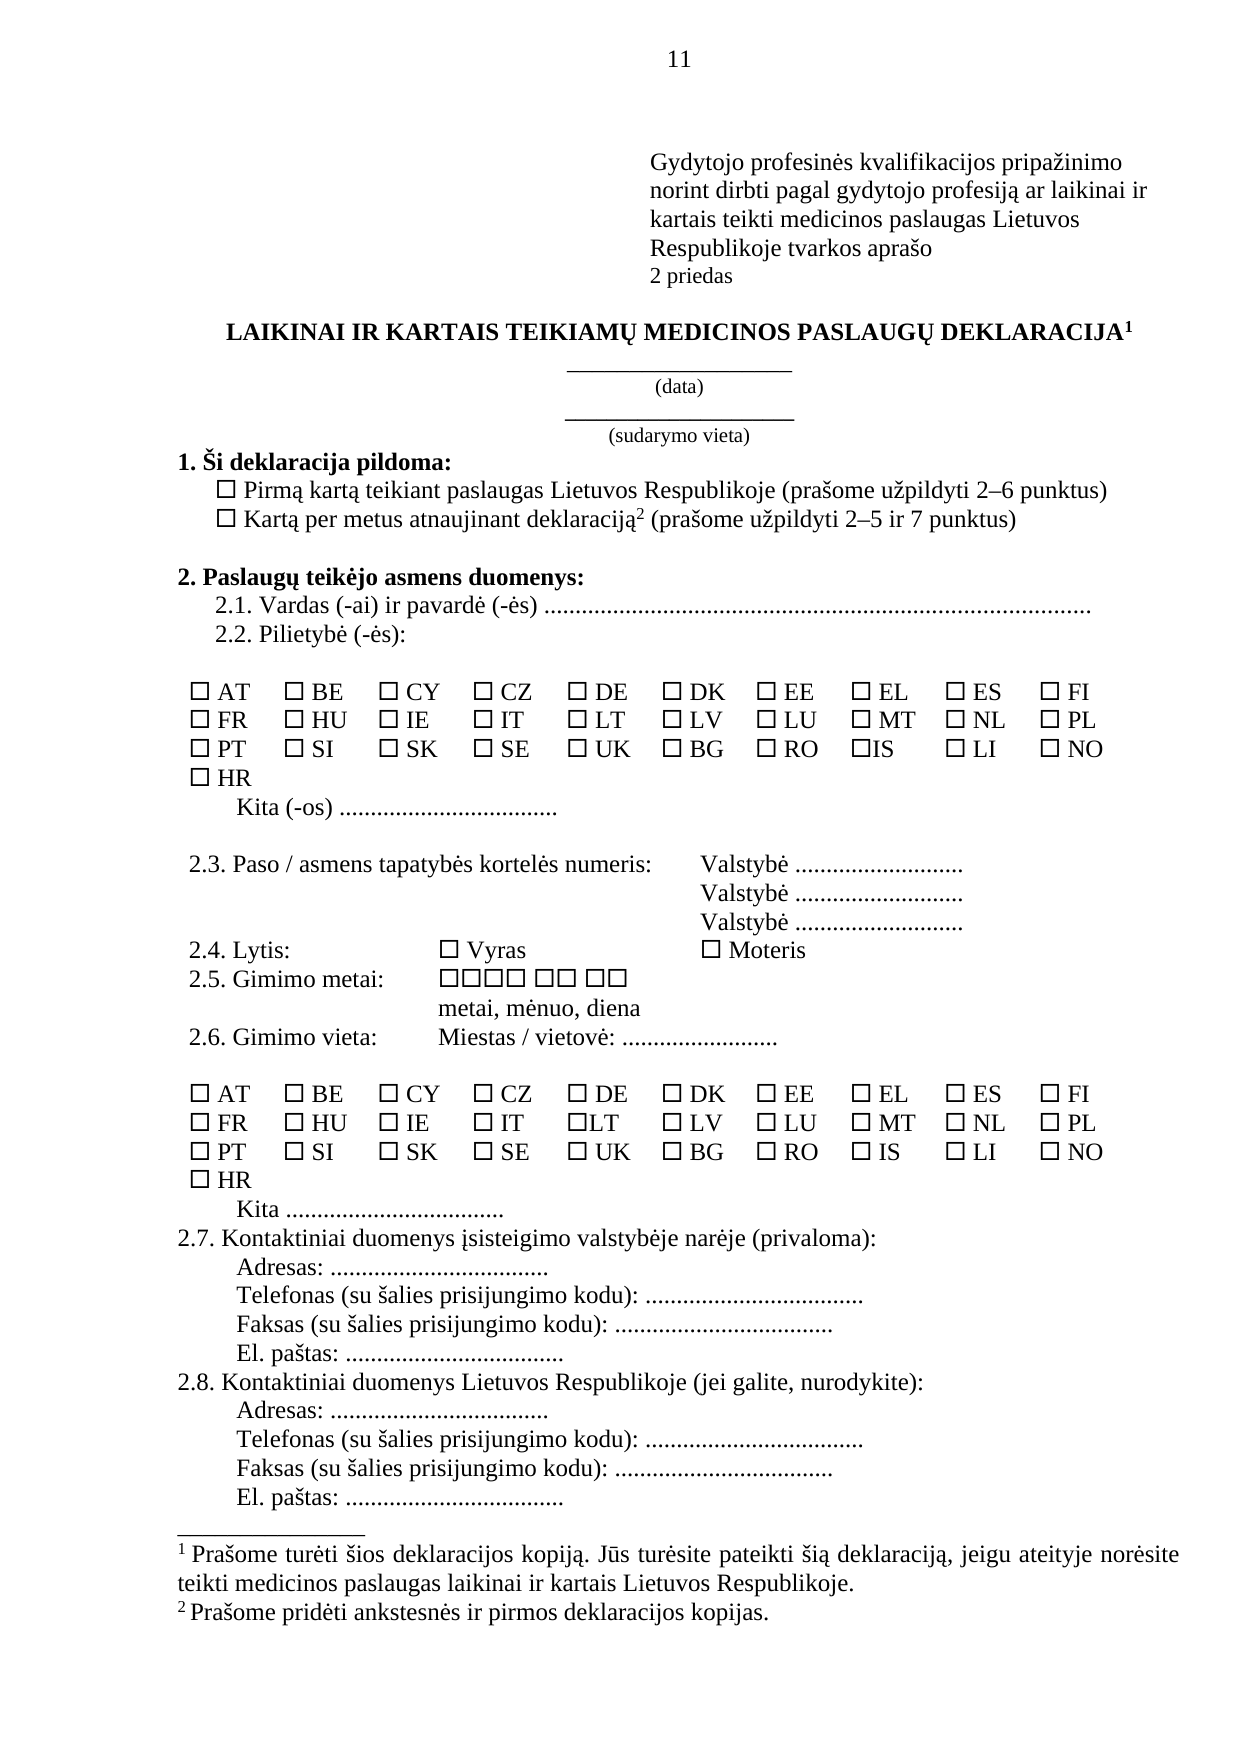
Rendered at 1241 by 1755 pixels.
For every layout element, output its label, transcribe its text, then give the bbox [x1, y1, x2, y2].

table_cell  RO [744, 1137, 838, 1194]
table_header  AT [177, 677, 272, 705]
table_header  EL [839, 1079, 933, 1108]
table_header  CZ [461, 677, 555, 705]
table_cell 2.4. Lytis: [177, 935, 427, 964]
text Kita (-os) ................................... [177, 792, 1181, 820]
table_cell  LI [933, 1137, 1027, 1194]
text 2.1. Vardas (-ai) ir pavardė (-ės) [215, 590, 1181, 619]
text 2. Paslaugų teikėjo asmens duomenys: [177, 562, 1181, 590]
table_header  DK [650, 677, 744, 705]
table_cell 2.5. Gimimo metai: [177, 964, 427, 1022]
text  Kartą per metus atnaujinant deklaraciją2 (prašome užpildyti 2–5 ir 7 punktus) [215, 504, 1181, 533]
table_header Valstybė ........................... Valstybė ........................... Valstybė ........................... [689, 849, 1122, 935]
table_cell    metai, mėnuo, diena [427, 964, 1122, 1022]
text Gydytojo profesinės kvalifikacijos pripažinimo norint dirbti pagal gydytojo profesiją ar laikinai ir kartais teikti medicinos paslaugas Lietuvos Respublikoje tvarkos aprašo [649, 147, 1181, 262]
table_header  FI [1028, 1079, 1122, 1108]
text Laikinai IR KARTAIS teikiamų Medicinos paslaugų deklaracija1 [177, 317, 1181, 346]
table_cell  SK [366, 1137, 461, 1194]
table_cell  FR [177, 1108, 272, 1137]
table_header  DE [555, 677, 649, 705]
text El. paštas: ................................... [177, 1338, 1181, 1367]
text Adresas: ................................... [177, 1252, 1181, 1280]
table_cell  IE [366, 1108, 461, 1137]
table_cell  PL [1028, 705, 1122, 734]
text Telefonas (su šalies prisijungimo kodu): ................................... [177, 1280, 1181, 1309]
text __________________ [177, 346, 1181, 374]
table_cell  Vyras [427, 935, 688, 964]
text 2.2. Pilietybė (-ės): [215, 619, 1181, 648]
table_cell  SK [366, 734, 461, 792]
table_cell  NL [933, 1108, 1027, 1137]
text (data) [177, 374, 1181, 398]
table_cell  FR [177, 705, 272, 734]
table_cell  MT [839, 705, 933, 734]
table_cell  HU [272, 705, 366, 734]
table_cell  NO [1028, 734, 1122, 792]
table_header  BE [272, 677, 366, 705]
table_header  ES [933, 1079, 1027, 1108]
table_cell Miestas / vietovė: ......................... [427, 1022, 1122, 1050]
table_cell [] Moteris [689, 935, 1122, 964]
table_cell  PT  HR [177, 1137, 272, 1194]
text 1 Prašome turėti šios deklaracijos kopiją. Jūs turėsite pateikti šią deklaraciją, jeigu ateityje norėsite teikti medicinos paslaugas laikinai ir kartais Lietuvos Respublikoje. [177, 1539, 1181, 1597]
table_header  ES [933, 677, 1027, 705]
table_cell IS [839, 734, 933, 792]
text El. paštas: ................................... [177, 1482, 1181, 1510]
table_header  EE [744, 1079, 838, 1108]
table_cell  LU [744, 1108, 838, 1137]
table_cell  MT [839, 1108, 933, 1137]
text _______________ [177, 1510, 1181, 1539]
text 2 priedas [649, 262, 1181, 288]
table_cell  LU [744, 705, 838, 734]
table_cell  NO [1028, 1137, 1122, 1194]
text Adresas: ................................... [177, 1395, 1181, 1424]
table_cell  IT [461, 705, 555, 734]
table_cell  SE [461, 1137, 555, 1194]
table_header  CZ [461, 1079, 555, 1108]
table_cell  PT  HR [177, 734, 272, 792]
table_cell  BG [650, 734, 744, 792]
table_cell  UK [555, 734, 649, 792]
table_cell  PL [1028, 1108, 1122, 1137]
table_cell  IS [839, 1137, 933, 1194]
text ______________________ [177, 398, 1181, 423]
text 1. Ši deklaracija pildoma: [177, 447, 1181, 475]
table_header  AT [177, 1079, 272, 1108]
table_header  DK [650, 1079, 744, 1108]
table_cell  LV [650, 1108, 744, 1137]
text Faksas (su šalies prisijungimo kodu): ................................... [177, 1453, 1181, 1482]
table_cell  UK [555, 1137, 649, 1194]
text 2.7. Kontaktiniai duomenys įsisteigimo valstybėje narėje (privaloma): [177, 1223, 1181, 1252]
text  Pirmą kartą teikiant paslaugas Lietuvos Respublikoje (prašome užpildyti 2–6 punktus) [215, 475, 1181, 504]
table_header 2.3. Paso / asmens tapatybės kortelės numeris: [177, 849, 688, 935]
table_cell  IE [366, 705, 461, 734]
text Kita ................................... [177, 1194, 1181, 1223]
table_cell  LT [555, 705, 649, 734]
text (sudarymo vieta) [177, 423, 1181, 447]
table_header  EL [839, 677, 933, 705]
table_cell  NL [933, 705, 1027, 734]
table_header  FI [1028, 677, 1122, 705]
table_header  DE [555, 1079, 649, 1108]
table_cell  SE [461, 734, 555, 792]
table_cell  BG [650, 1137, 744, 1194]
table_header  BE [272, 1079, 366, 1108]
table_cell 2.6. Gimimo vieta: [177, 1022, 427, 1050]
text Faksas (su šalies prisijungimo kodu): ................................... [177, 1309, 1181, 1338]
table_cell LT [555, 1108, 649, 1137]
table_cell  SI [272, 1137, 366, 1194]
table_header  CY [366, 1079, 461, 1108]
table_cell  HU [272, 1108, 366, 1137]
text 2.8. Kontaktiniai duomenys Lietuvos Respublikoje (jei galite, nurodykite): [177, 1367, 1181, 1395]
text 2 Prašome pridėti ankstesnės ir pirmos deklaracijos kopijas. [177, 1597, 1181, 1625]
table_cell  LV [650, 705, 744, 734]
table_cell  SI [272, 734, 366, 792]
text Telefonas (su šalies prisijungimo kodu): ................................... [177, 1424, 1181, 1453]
table_header  CY [366, 677, 461, 705]
table_cell  RO [744, 734, 838, 792]
table_header  EE [744, 677, 838, 705]
table_cell  IT [461, 1108, 555, 1137]
table_cell  LI [933, 734, 1027, 792]
